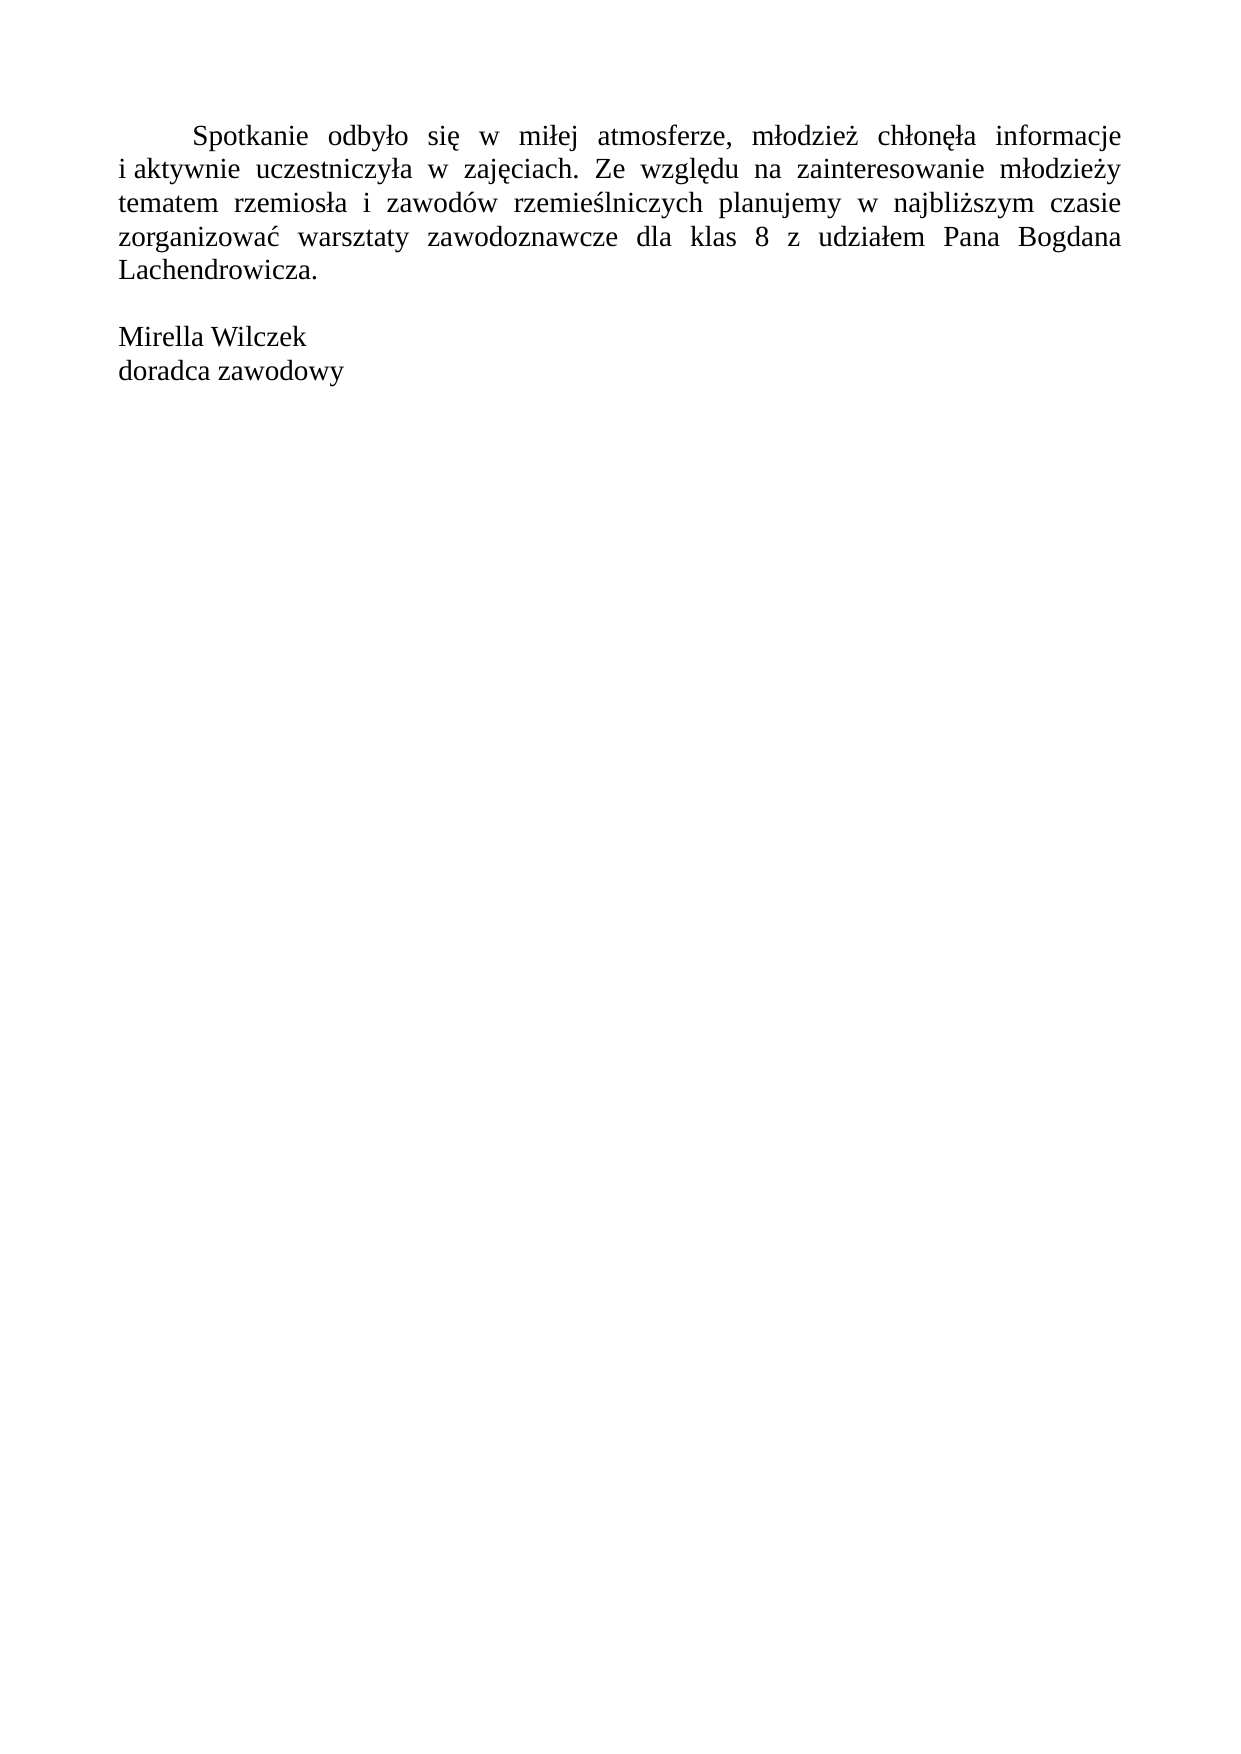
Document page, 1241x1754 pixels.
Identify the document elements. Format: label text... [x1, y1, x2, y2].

text Spotkanie odbyło się w miłej atmosferze, młodzież chłonęła informacje i aktywnie uczestniczyła w zajęciach. Ze względu na zainteresowanie młodzieży tematem rzemiosła i zawodów rzemieślniczych planujemy w najbliższym czasie zorganizować warsztaty zawodoznawcze dla klas 8 z udziałem Pana Bogdana Lachendrowicza. [118, 118, 1122, 286]
text Mirella Wilczek [118, 319, 1122, 353]
text doradca zawodowy [118, 353, 1122, 386]
